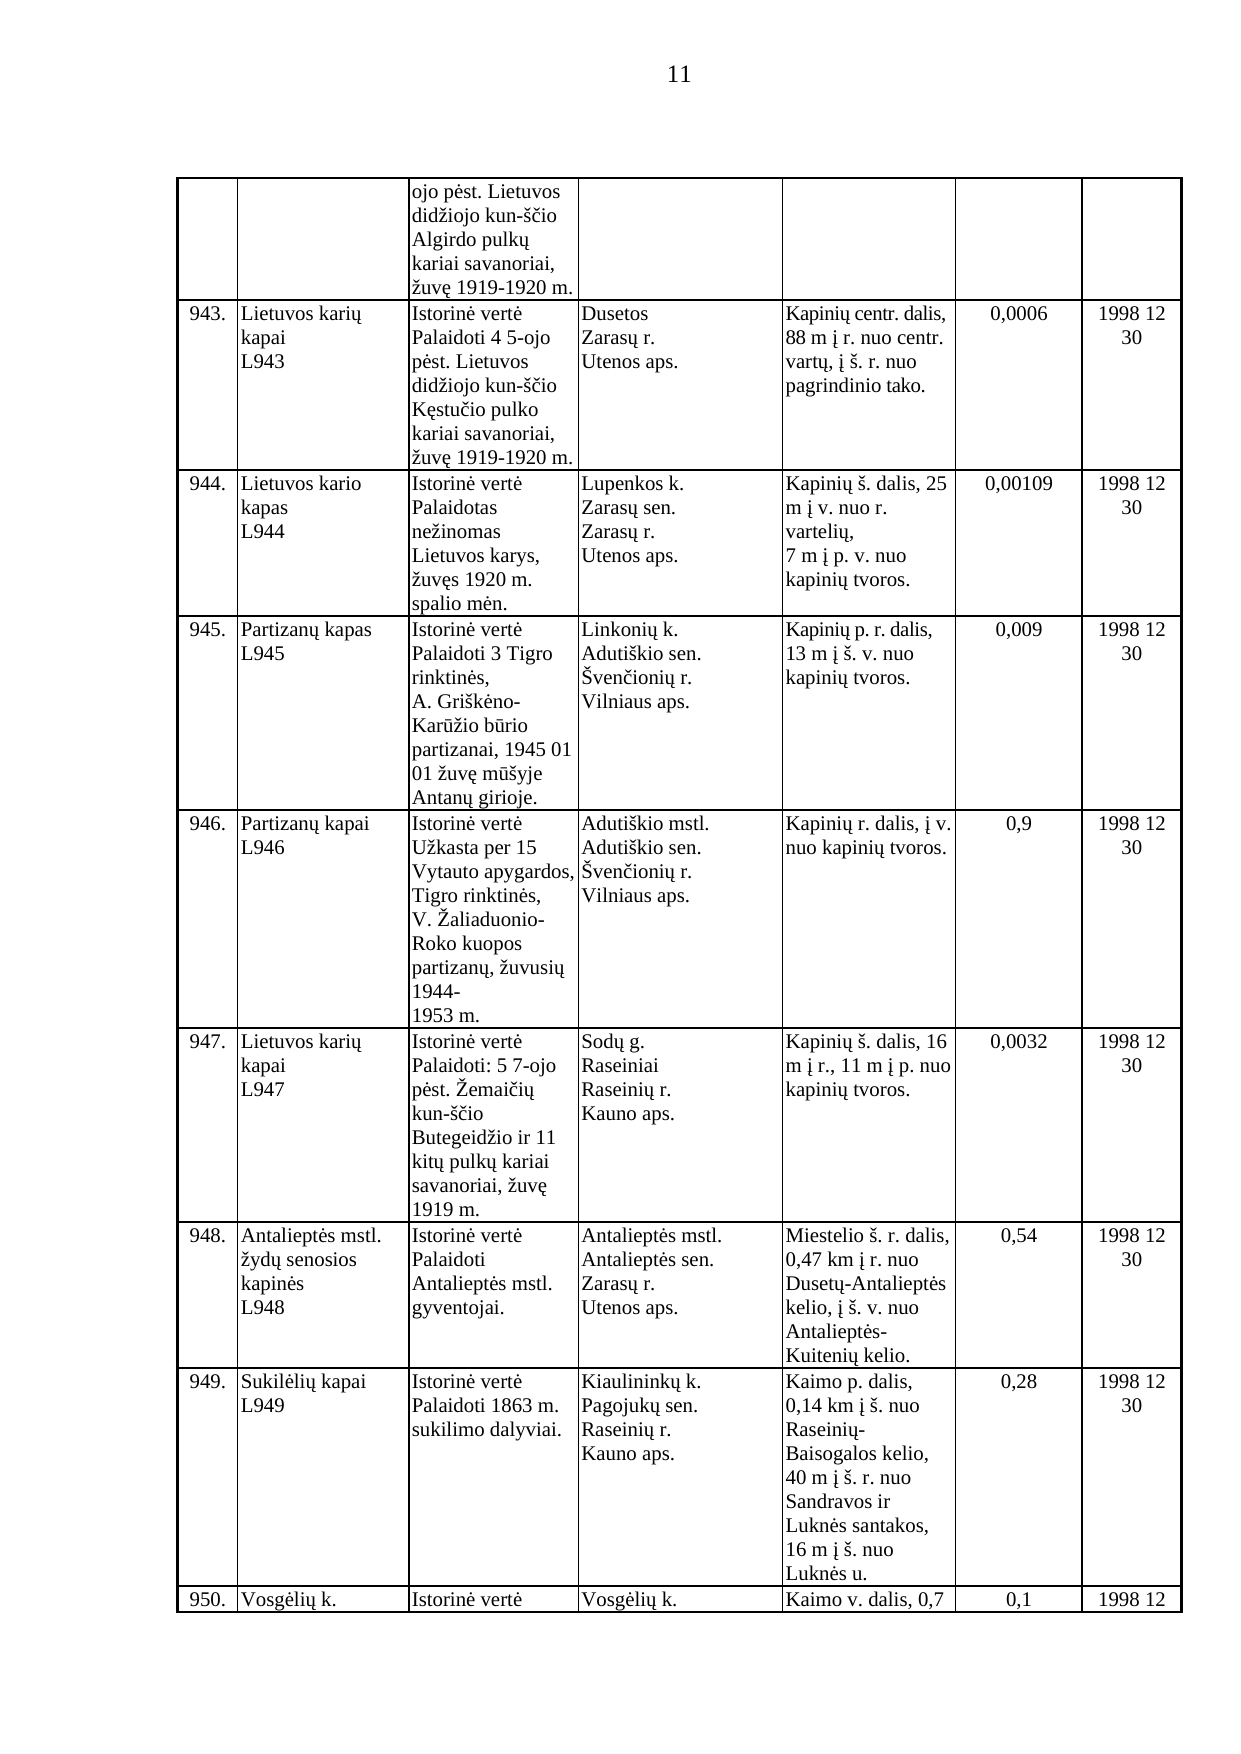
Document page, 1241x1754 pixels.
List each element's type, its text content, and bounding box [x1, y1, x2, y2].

table_cell Kiaulininkų k. Pagojukų sen. Raseinių r. Kauno aps. [579, 1369, 782, 1585]
table_cell 948. [179, 1223, 237, 1367]
table_cell Lietuvos karių kapai L943 [238, 301, 408, 469]
table_cell Kaimo v. dalis, 0,7 [783, 1587, 955, 1611]
table_cell Sukilėlių kapai L949 [238, 1369, 408, 1585]
table_cell Istorinė vertė Palaidoti 4 5-ojo pėst. Lietuvos didžiojo kun-ščio Kęstučio pulko kariai savanoriai, žuvę 1919-1920 m. [410, 301, 578, 469]
table_cell 1998 12 30 [1083, 617, 1180, 809]
table_cell 0,0032 [956, 1029, 1081, 1221]
table_cell Lupenkos k. Zarasų sen. Zarasų r. Utenos aps. [579, 471, 782, 615]
table_cell 1998 12 30 [1083, 301, 1180, 469]
table_cell Istorinė vertė Palaidoti 1863 m. sukilimo dalyviai. [410, 1369, 578, 1585]
table_cell Kapinių š. dalis, 16 m į r., 11 m į p. nuo kapinių tvoros. [783, 1029, 955, 1221]
table_cell ojo pėst. Lietuvos didžiojo kun-ščio Algirdo pulkų kariai savanoriai, žuvę 1919-1920 m. [410, 179, 578, 299]
table_cell Sodų g. Raseiniai Raseinių r. Kauno aps. [579, 1029, 782, 1221]
table_cell Partizanų kapai L946 [238, 811, 408, 1027]
table_cell 0,009 [956, 617, 1081, 809]
table_cell Partizanų kapas L945 [238, 617, 408, 809]
table_cell [783, 179, 955, 299]
table_cell 0,9 [956, 811, 1081, 1027]
table_cell Istorinė vertė Palaidoti 3 Tigro rinktinės, A. Griškėno-Karūžio būrio partizanai, 1945 01 01 žuvę mūšyje Antanų girioje. [410, 617, 578, 809]
table_cell 949. [179, 1369, 237, 1585]
table_cell 0,00109 [956, 471, 1081, 615]
table_cell 1998 12 30 [1083, 811, 1180, 1027]
table_cell 0,28 [956, 1369, 1081, 1585]
table_cell 950. [179, 1587, 237, 1611]
table_cell Lietuvos karių kapai L947 [238, 1029, 408, 1221]
table_cell Vosgėlių k. [238, 1587, 408, 1611]
table_cell Kaimo p. dalis, 0,14 km į š. nuo Raseinių-Baisogalos kelio, 40 m į š. r. nuo Sandravos ir Luknės santakos, 16 m į š. nuo Luknės u. [783, 1369, 955, 1585]
table_cell 944. [179, 471, 237, 615]
table_cell Kapinių p. r. dalis, 13 m į š. v. nuo kapinių tvoros. [783, 617, 955, 809]
table_cell [956, 179, 1081, 299]
table_cell 1998 12 30 [1083, 1029, 1180, 1221]
table_cell Istorinė vertė Palaidoti: 5 7-ojo pėst. Žemaičių kun-ščio Butegeidžio ir 11 kitų pulkų kariai savanoriai, žuvę 1919 m. [410, 1029, 578, 1221]
table_cell Vosgėlių k. [579, 1587, 782, 1611]
table_cell Linkonių k. Adutiškio sen. Švenčionių r. Vilniaus aps. [579, 617, 782, 809]
table_cell Kapinių centr. dalis, 88 m į r. nuo centr. vartų, į š. r. nuo pagrindinio tako. [783, 301, 955, 469]
table_cell Istorinė vertė Palaidotas nežinomas Lietuvos karys, žuvęs 1920 m. spalio mėn. [410, 471, 578, 615]
table_cell Istorinė vertė [410, 1587, 578, 1611]
table_cell [238, 179, 408, 299]
table_cell 943. [179, 301, 237, 469]
table_cell 0,1 [956, 1587, 1081, 1611]
table_cell Adutiškio mstl. Adutiškio sen. Švenčionių r. Vilniaus aps. [579, 811, 782, 1027]
table_cell Antalieptės mstl. Antalieptės sen. Zarasų r. Utenos aps. [579, 1223, 782, 1367]
table_cell Kapinių r. dalis, į v. nuo kapinių tvoros. [783, 811, 955, 1027]
table_cell Istorinė vertė Užkasta per 15 Vytauto apygardos, Tigro rinktinės, V. Žaliaduonio-Roko kuopos partizanų, žuvusių 1944- 1953 m. [410, 811, 578, 1027]
table_cell 947. [179, 1029, 237, 1221]
table_cell 1998 12 30 [1083, 1223, 1180, 1367]
table_cell Istorinė vertė Palaidoti Antalieptės mstl. gyventojai. [410, 1223, 578, 1367]
table_cell Antalieptės mstl. žydų senosios kapinės L948 [238, 1223, 408, 1367]
table_cell Miestelio š. r. dalis, 0,47 km į r. nuo Dusetų-Antalieptės kelio, į š. v. nuo Antalieptės-Kuitenių kelio. [783, 1223, 955, 1367]
table_cell 1998 12 30 [1083, 471, 1180, 615]
table_cell 1998 12 [1083, 1587, 1180, 1611]
table_cell 945. [179, 617, 237, 809]
table_cell 0,0006 [956, 301, 1081, 469]
table_cell 0,54 [956, 1223, 1081, 1367]
table_cell [1083, 179, 1180, 299]
table_cell [179, 179, 237, 299]
table_cell Lietuvos kario kapas L944 [238, 471, 408, 615]
table_cell Kapinių š. dalis, 25 m į v. nuo r. vartelių, 7 m į p. v. nuo kapinių tvoros. [783, 471, 955, 615]
table_cell 946. [179, 811, 237, 1027]
table_cell Dusetos Zarasų r. Utenos aps. [579, 301, 782, 469]
table_cell 1998 12 30 [1083, 1369, 1180, 1585]
table_cell [579, 179, 782, 299]
